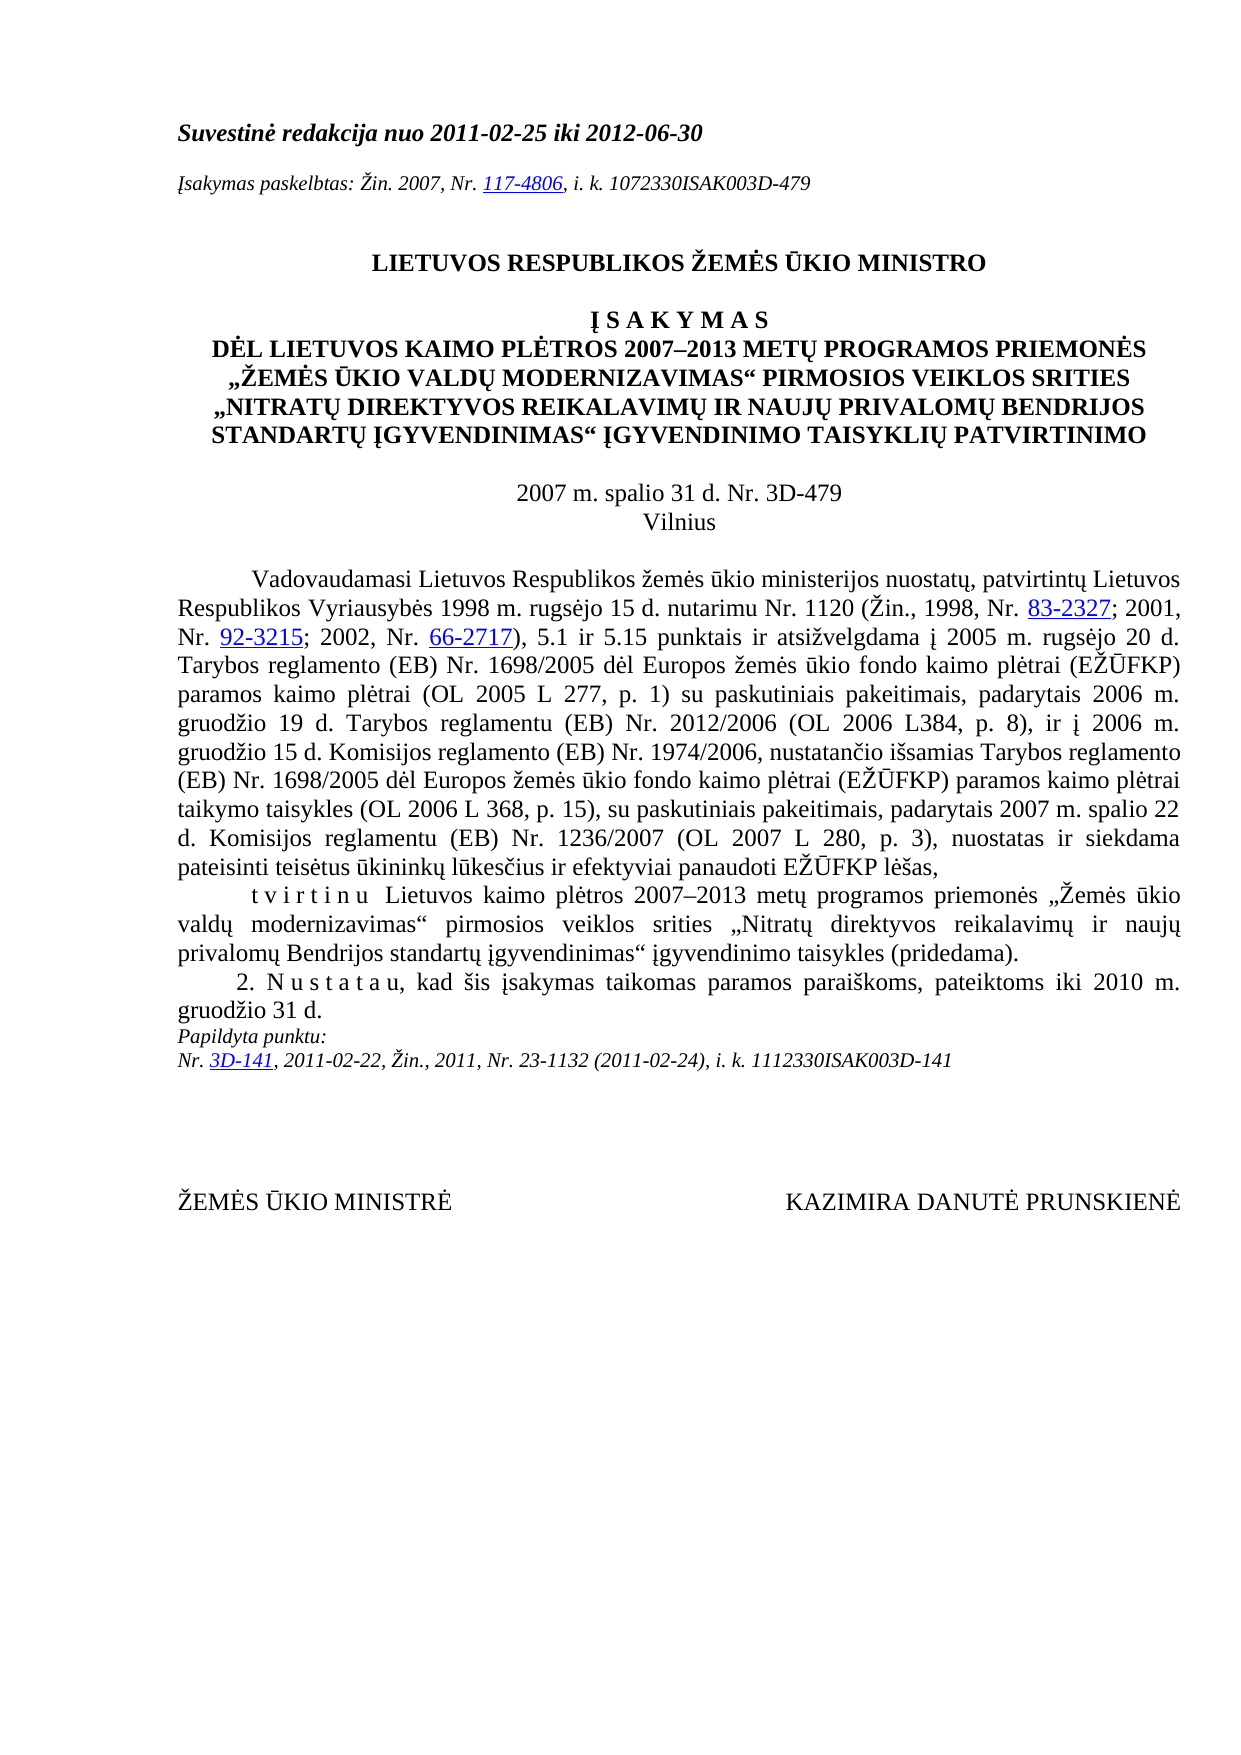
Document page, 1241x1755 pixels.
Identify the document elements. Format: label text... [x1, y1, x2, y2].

text tvirtinu Lietuvos kaimo plėtros 2007–2013 metų programos priemonės „Žemės ūkio valdų modernizavimas“ pirmosios veiklos srities „Nitratų direktyvos reikalavimų ir naujų privalomų Bendrijos standartų įgyvendinimas“ įgyvendinimo taisykles (pridedama). [177, 880, 1181, 967]
text Į S A K Y M A S [177, 305, 1181, 334]
text Nr. 3D-141, 2011-02-22, Žin., 2011, Nr. 23-1132 (2011-02-24), i. k. 1112330ISAK003D-141 [177, 1048, 1181, 1072]
text ŽEMĖS ŪKIO MINISTRĖ KAZIMIRA DANUTĖ PRUNSKIENĖ [177, 1187, 1181, 1216]
text Vilnius [177, 507, 1181, 535]
text DĖL LIETUVOS KAIMO PLĖTROS 2007–2013 METŲ PROGRAMOS PRIEMONĖS „ŽEMĖS ŪKIO VALDŲ MODERNIZAVIMAS“ PIRMOSIOS VEIKLOS SRITIES „NITRATŲ DIREKTYVOS REIKALAVIMŲ IR NAUJŲ PRIVALOMŲ BENDRIJOS STANDARTŲ ĮGYVENDINIMAS“ ĮGYVENDINIMO TAISYKLIŲ PATVIRTINIMO [177, 334, 1181, 449]
text Vadovaudamasi Lietuvos Respublikos žemės ūkio ministerijos nuostatų, patvirtintų Lietuvos Respublikos Vyriausybės 1998 m. rugsėjo 15 d. nutarimu Nr. 1120 (Žin., 1998, Nr. 83-2327; 2001, Nr. 92-3215; 2002, Nr. 66-2717), 5.1 ir 5.15 punktais ir atsižvelgdama į 2005 m. rugsėjo 20 d. Tarybos reglamento (EB) Nr. 1698/2005 dėl Europos žemės ūkio fondo kaimo plėtrai (EŽŪFKP) paramos kaimo plėtrai (OL 2005 L 277, p. 1) su paskutiniais pakeitimais, padarytais 2006 m. gruodžio 19 d. Tarybos reglamentu (EB) Nr. 2012/2006 (OL 2006 L384, p. 8), ir į 2006 m. gruodžio 15 d. Komisijos reglamento (EB) Nr. 1974/2006, nustatančio išsamias Tarybos reglamento (EB) Nr. 1698/2005 dėl Europos žemės ūkio fondo kaimo plėtrai (EŽŪFKP) paramos kaimo plėtrai taikymo taisykles (OL 2006 L 368, p. 15), su paskutiniais pakeitimais, padarytais 2007 m. spalio 22 d. Komisijos reglamentu (EB) Nr. 1236/2007 (OL 2007 L 280, p. 3), nuostatas ir siekdama pateisinti teisėtus ūkininkų lūkesčius ir efektyviai panaudoti EŽŪFKP lėšas, [177, 564, 1181, 880]
text 2. Nustatau, kad šis įsakymas taikomas paramos paraiškoms, pateiktoms iki 2010 m. gruodžio 31 d. [177, 967, 1181, 1024]
text 2007 m. spalio 31 d. Nr. 3D-479 [177, 478, 1181, 507]
text Įsakymas paskelbtas: Žin. 2007, Nr. 117-4806, i. k. 1072330ISAK003D-479 [177, 171, 1181, 195]
text Papildyta punktu: [177, 1024, 1181, 1048]
text Suvestinė redakcija nuo 2011-02-25 iki 2012-06-30 [177, 118, 1181, 147]
text LIETUVOS RESPUBLIKOS ŽEMĖS ŪKIO MINISTRO [177, 248, 1181, 277]
